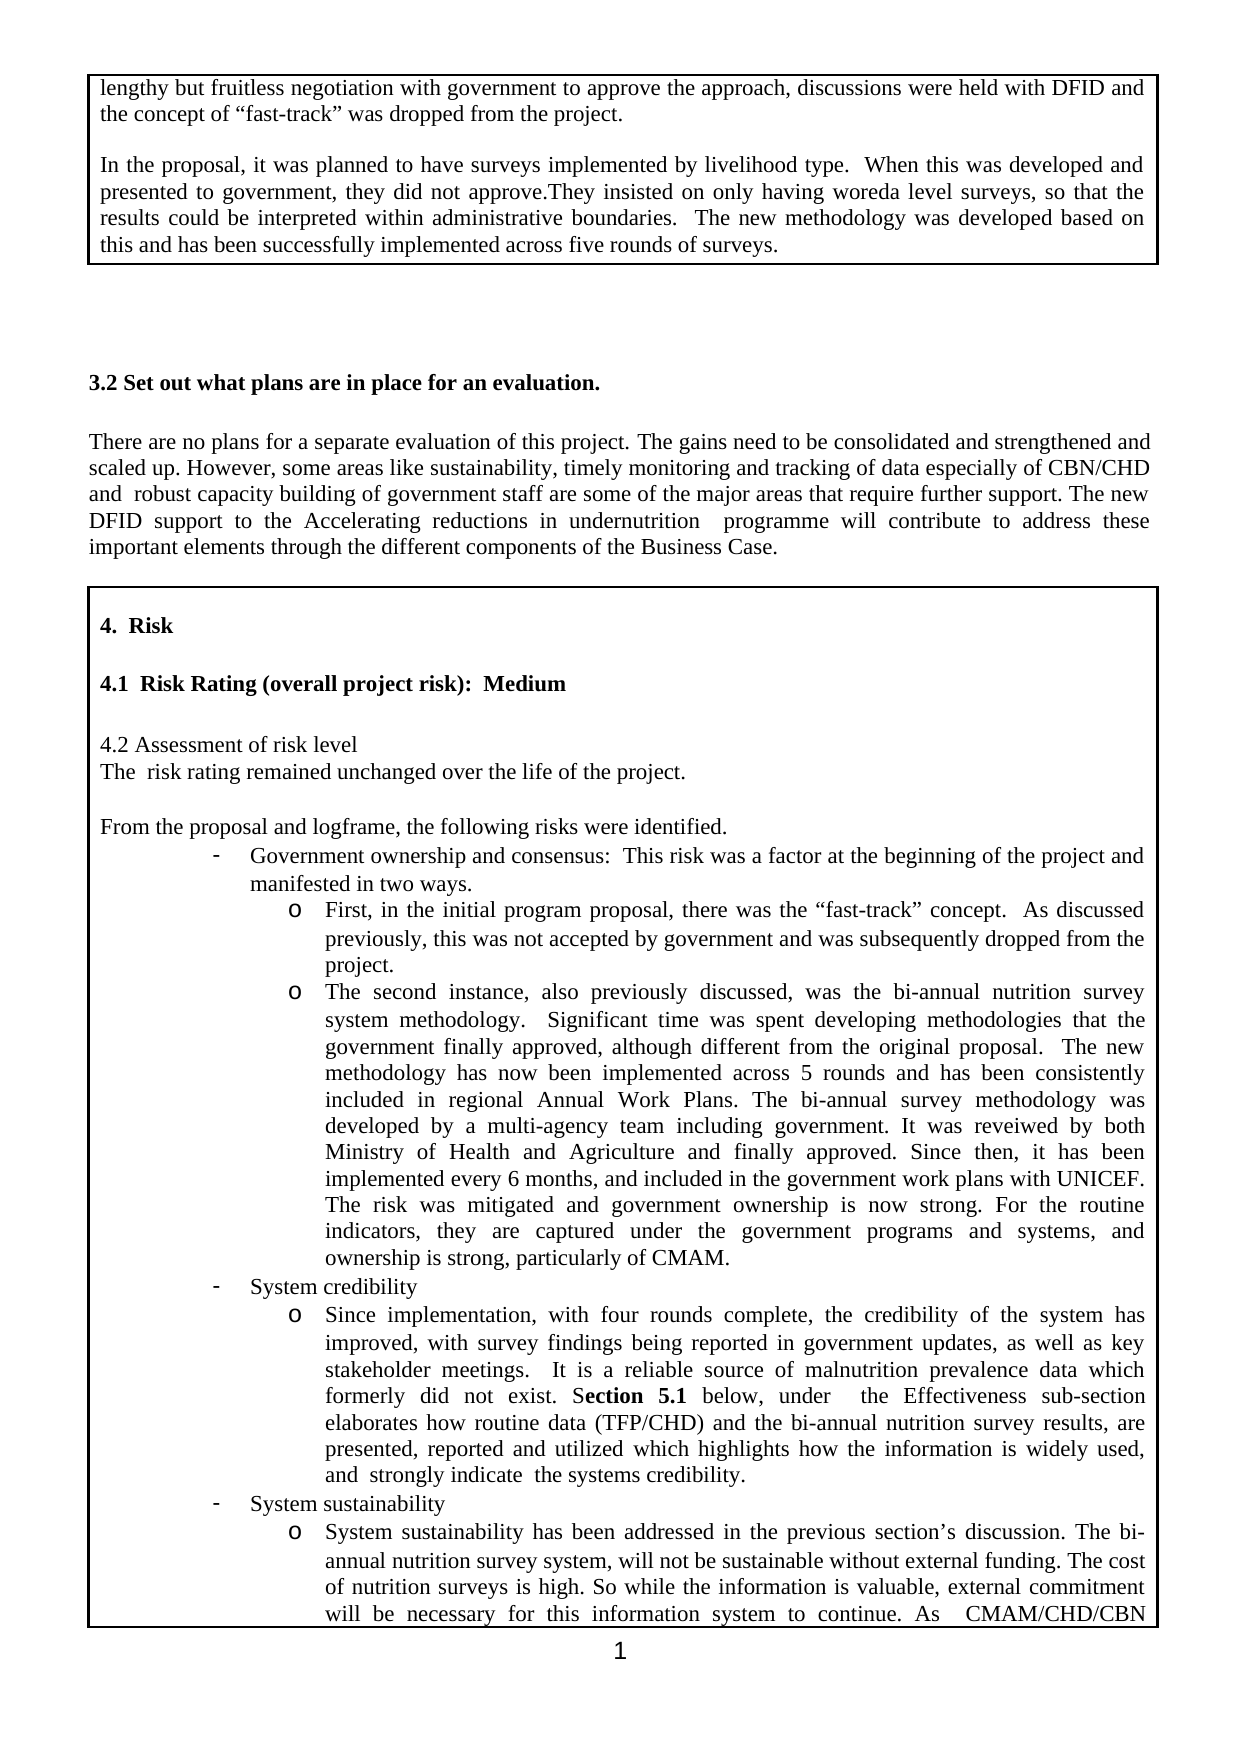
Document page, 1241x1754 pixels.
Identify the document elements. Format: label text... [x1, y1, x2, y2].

table_header 4. Risk [90, 588, 1156, 645]
table_cell 4.1 Risk Rating (overall project risk): Medium 4.2 Assessment of risk level The risk rating remained unchanged over the life of the project. From the proposal and logframe, the following risks were identified. Government ownership and consensus: This risk was a factor at the beginning of the project and manifested in two ways. First, in the initial program proposal, there was the “fast-track” concept. As discussed previously, this was not accepted by government and was subsequently dropped from the project. The second instance, also previously discussed, was the bi-annual nutrition survey system methodology. Significant time was spent developing methodologies that the government finally approved, although different from the original proposal. The new methodology has now been implemented across 5 rounds and has been consistently included in regional Annual Work Plans. The bi-annual survey methodology was developed by a multi-agency team including government. It was reveiwed by both Ministry of Health and Agriculture and finally approved. Since then, it has been implemented every 6 months, and included in the government work plans with UNICEF. The risk was mitigated and government ownership is now strong. For the routine indicators, they are captured under the government programs and systems, and ownership is strong, particularly of CMAM. System credibility Since implementation, with four rounds complete, the credibility of the system has improved, with survey findings being reported in government updates, as well as key stakeholder meetings. It is a reliable source of malnutrition prevalence data which formerly did not exist. Section 5.1 below, under the Effectiveness sub-section elaborates how routine data (TFP/CHD) and the bi-annual nutrition survey results, are presented, reported and utilized which highlights how the information is widely used, and strongly indicate the systems credibility. System sustainability System sustainability has been addressed in the previous section’s discussion. The bi-annual nutrition survey system, will not be sustainable without external funding. The cost of nutrition surveys is high. So while the information is valuable, external commitment will be necessary for this information system to continue. As CMAM/CHD/CBN [90, 645, 1156, 1626]
text 3.2 Set out what plans are in place for an evaluation. [89, 369, 1152, 395]
table_cell lengthy but fruitless negotiation with government to approve the approach, discussions were held with DFID and the concept of “fast-track” was dropped from the project. In the proposal, it was planned to have surveys implemented by livelihood type. When this was developed and presented to government, they did not approve.They insisted on only having woreda level surveys, so that the results could be interpreted within administrative boundaries. The new methodology was developed based on this and has been successfully implemented across five rounds of surveys. [90, 76, 1156, 263]
text There are no plans for a separate evaluation of this project. The gains need to be consolidated and strengthened and scaled up. However, some areas like sustainability, timely monitoring and tracking of data especially of CBN/CHD and robust capacity building of government staff are some of the major areas that require further support. The new DFID support to the Accelerating reductions in undernutrition programme will contribute to address these important elements through the different components of the Business Case. [89, 428, 1152, 559]
